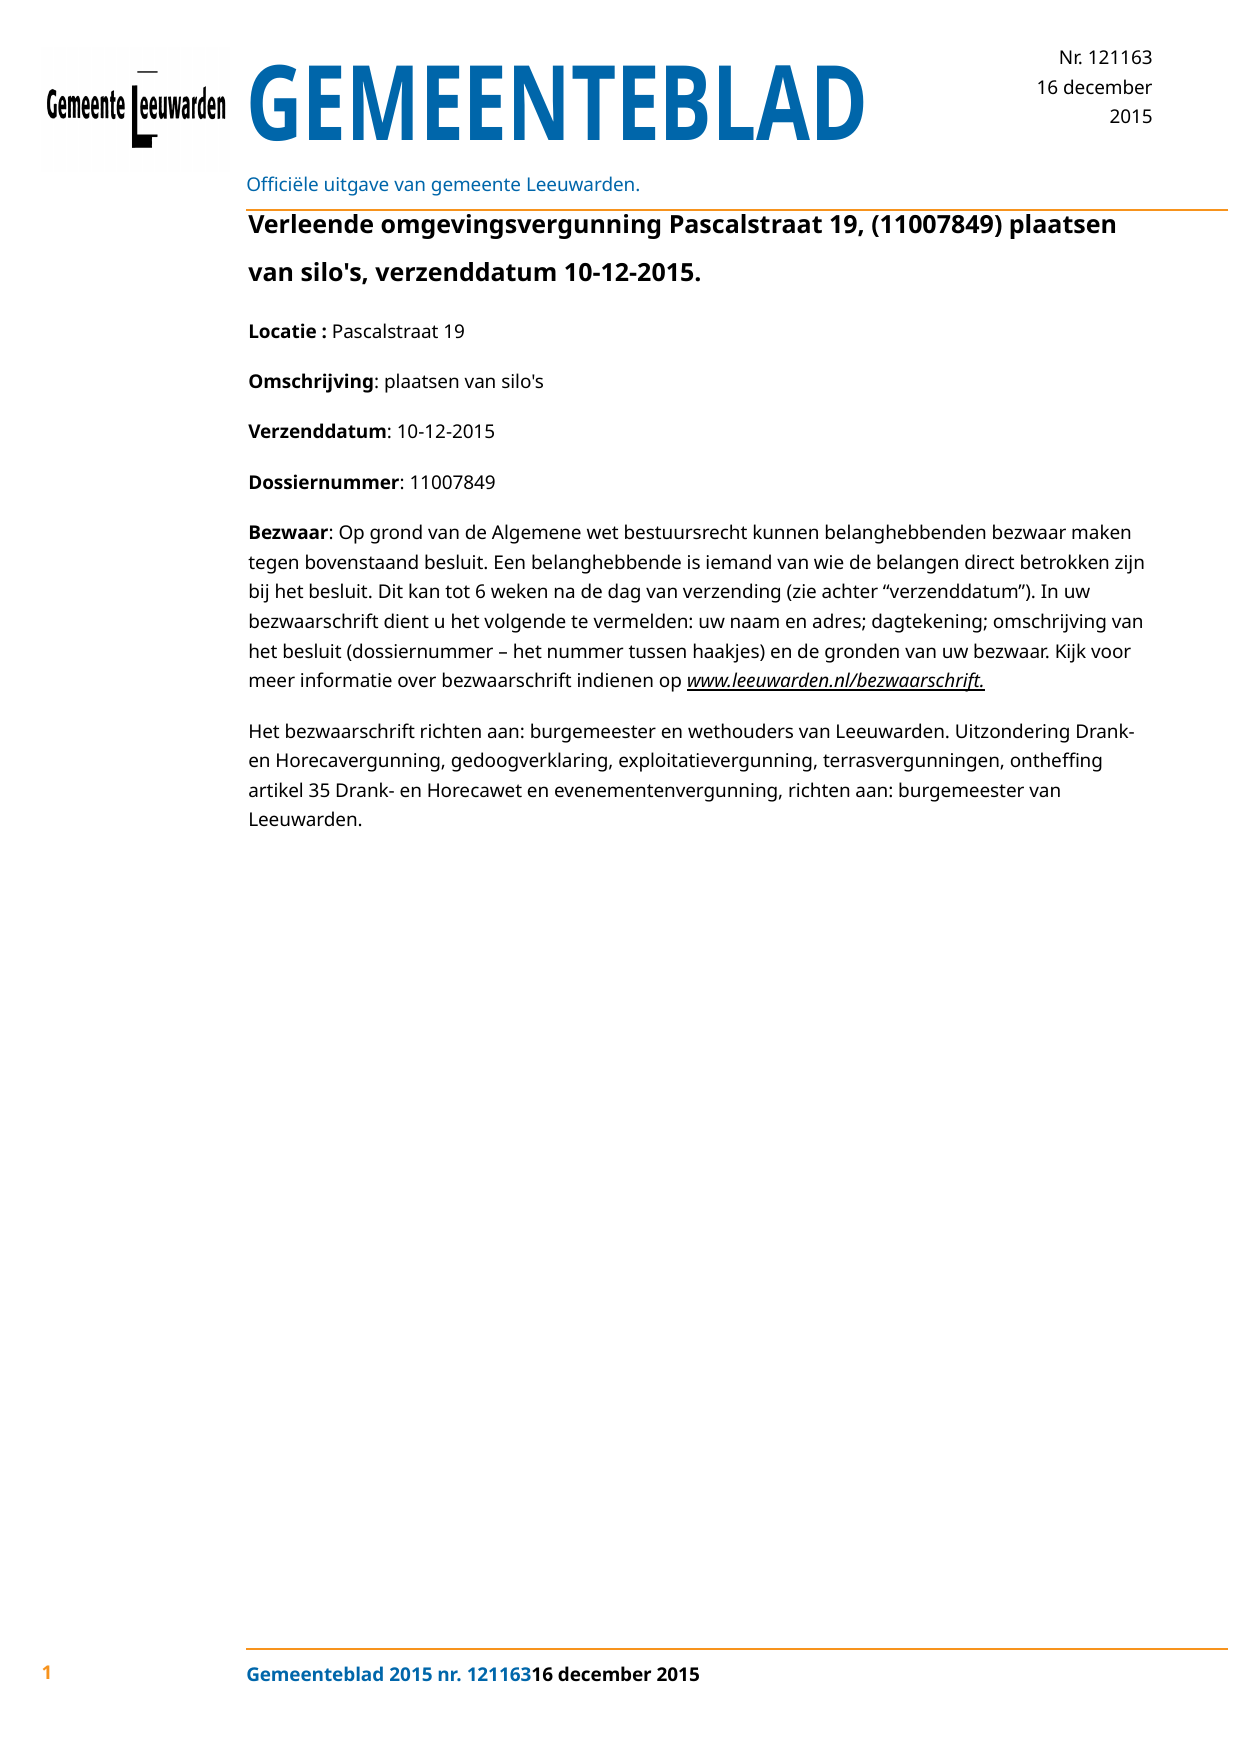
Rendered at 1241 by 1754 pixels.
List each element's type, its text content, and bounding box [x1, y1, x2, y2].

text Omschrijving: plaatsen van silo's [248, 368, 1152, 394]
text Verleende omgevingsvergunning Pascalstraat 19, (11007849) plaatsen van silo's, verzenddatum 10-12-2015. [248, 211, 1152, 288]
picture [41, 47, 231, 172]
text Locatie : Pascalstraat 19 [248, 318, 1152, 344]
text Dossiernummer: 11007849 [248, 469, 1152, 495]
text Bezwaar: Op grond van de Algemene wet bestuursrecht kunnen belanghebbenden bezwaar maken tegen bovenstaand besluit. Een belanghebbende is iemand van wie de belangen direct betrokken zijn bij het besluit. Dit kan tot 6 weken na de dag van verzending (zie achter “verzenddatum”). In uw bezwaarschrift dient u het volgende te vermelden: uw naam en adres; dagtekening; omschrijving van het besluit (dossiernummer – het nummer tussen haakjes) en de gronden van uw bezwaar. Kijk voor meer informatie over bezwaarschrift indienen op www.leeuwarden.nl/bezwaarschrift. [248, 519, 1152, 693]
text Verzenddatum: 10-12-2015 [248, 419, 1152, 444]
text Het bezwaarschrift richten aan: burgemeester en wethouders van Leeuwarden. Uitzondering Drank- en Horecavergunning, gedoogverklaring, exploitatievergunning, terrasvergunningen, ontheffing artikel 35 Drank- en Horecawet en evenementenvergunning, richten aan: burgemeester van Leeuwarden. [248, 718, 1152, 832]
